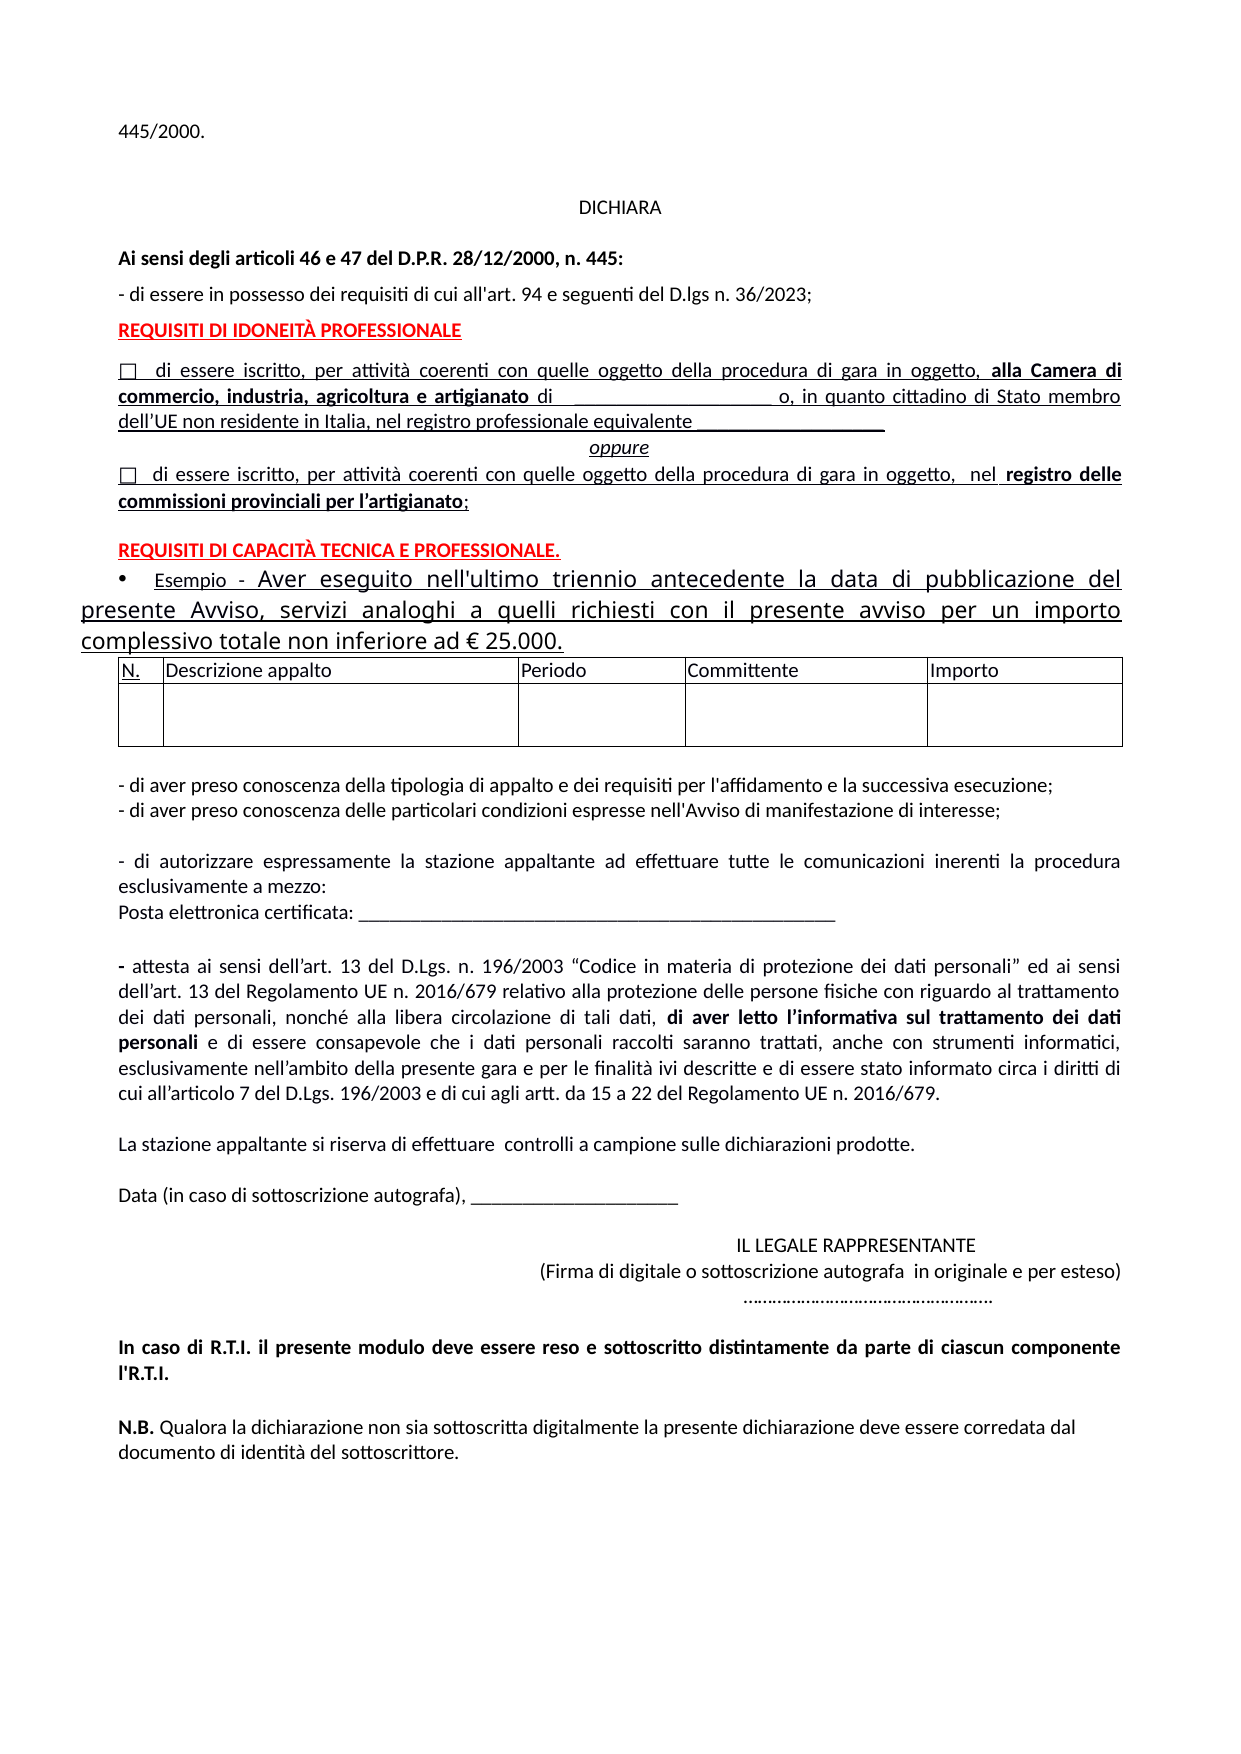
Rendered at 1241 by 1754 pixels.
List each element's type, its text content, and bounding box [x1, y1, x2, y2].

text DICHIARA [118, 194, 1122, 220]
table_cell [686, 684, 927, 746]
table_header Periodo [519, 658, 685, 682]
text ……………………………………………. [118, 1283, 1122, 1309]
table_cell [164, 684, 518, 746]
text - di aver preso conoscenza delle particolari condizioni espresse nell'Avviso di manifestazione di interesse; [118, 797, 1122, 823]
text N.B. Qualora la dichiarazione non sia sottoscritta digitalmente la presente dichiarazione deve essere corredata dal documento di identità del sottoscrittore. [118, 1414, 1122, 1465]
table_header Importo [928, 658, 1122, 682]
text commercio, industria, agricoltura e artigianato di ___________________ o, in quanto cittadino di Stato membro dell’UE non residente in Italia, nel registro professionale equivalente __________________ [118, 380, 1122, 434]
list complessivo totale non inferiore ad € 25.000. [81, 622, 1122, 657]
text □ di essere iscritto, per attività coerenti con quelle oggetto della procedura di gara in oggetto, nel registro delle [118, 459, 1122, 484]
text oppure [118, 434, 1122, 459]
text REQUISITI DI CAPACITÀ TECNICA E PROFESSIONALE. [118, 537, 1122, 563]
text 445/2000. [118, 118, 1122, 143]
text Posta elettronica certificata: ______________________________________________ [118, 899, 1122, 924]
text La stazione appaltante si riserva di effettuare controlli a campione sulle dichiarazioni prodotte. [118, 1131, 1122, 1156]
text commissioni provinciali per l’artigianato; [118, 485, 1122, 513]
text In caso di R.T.I. il presente modulo deve essere reso e sottoscritto distintamente da parte di ciascun componente l'R.T.I. [118, 1334, 1122, 1385]
table_header Committente [686, 658, 927, 682]
text - di aver preso conoscenza della tipologia di appalto e dei requisiti per l'affidamento e la successiva esecuzione; [118, 772, 1122, 797]
text (Firma di digitale o sottoscrizione autografa in originale e per esteso) [118, 1258, 1122, 1283]
text IL LEGALE RAPPRESENTANTE [118, 1233, 1122, 1258]
text □ di essere iscritto, per attività coerenti con quelle oggetto della procedura di gara in oggetto, alla Camera di [118, 355, 1122, 379]
text Data (in caso di sottoscrizione autografa), ____________________ [118, 1182, 1122, 1207]
text - attesta ai sensi dell’art. 13 del D.Lgs. n. 196/2003 “Codice in materia di protezione dei dati personali” ed ai sensi dell’art. 13 del Regolamento UE n. 2016/679 relativo alla protezione delle persone fisiche con riguardo al trattamento dei dati personali, nonché alla libera circolazione di tali dati, di aver letto l’informativa sul trattamento dei dati personali e di essere consapevole che i dati personali raccolti saranno trattati, anche con strumenti informatici, esclusivamente nell’ambito della presente gara e per le finalità ivi descritte e di essere stato informato circa i diritti di cui all’articolo 7 del D.Lgs. 196/2003 e di cui agli artt. da 15 a 22 del Regolamento UE n. 2016/679. [118, 953, 1122, 1106]
text - di autorizzare espressamente la stazione appaltante ad effettuare tutte le comunicazioni inerenti la procedura esclusivamente a mezzo: [118, 848, 1122, 899]
list Esempio - Aver eseguito nell'ultimo triennio antecedente la data di pubblicazione del presente Avviso, servizi analoghi a quelli richiesti con il presente avviso per un importo [81, 563, 1122, 620]
table_cell [119, 684, 163, 746]
text REQUISITI DI IDONEITÀ PROFESSIONALE [118, 317, 1122, 342]
table_cell [519, 684, 685, 746]
table_cell [928, 684, 1122, 746]
text Ai sensi degli articoli 46 e 47 del D.P.R. 28/12/2000, n. 445: [118, 245, 1122, 271]
table_header N. [119, 658, 163, 682]
text - di essere in possesso dei requisiti di cui all'art. 94 e seguenti del D.lgs n. 36/2023; [118, 281, 1122, 306]
table_header Descrizione appalto [164, 658, 518, 682]
